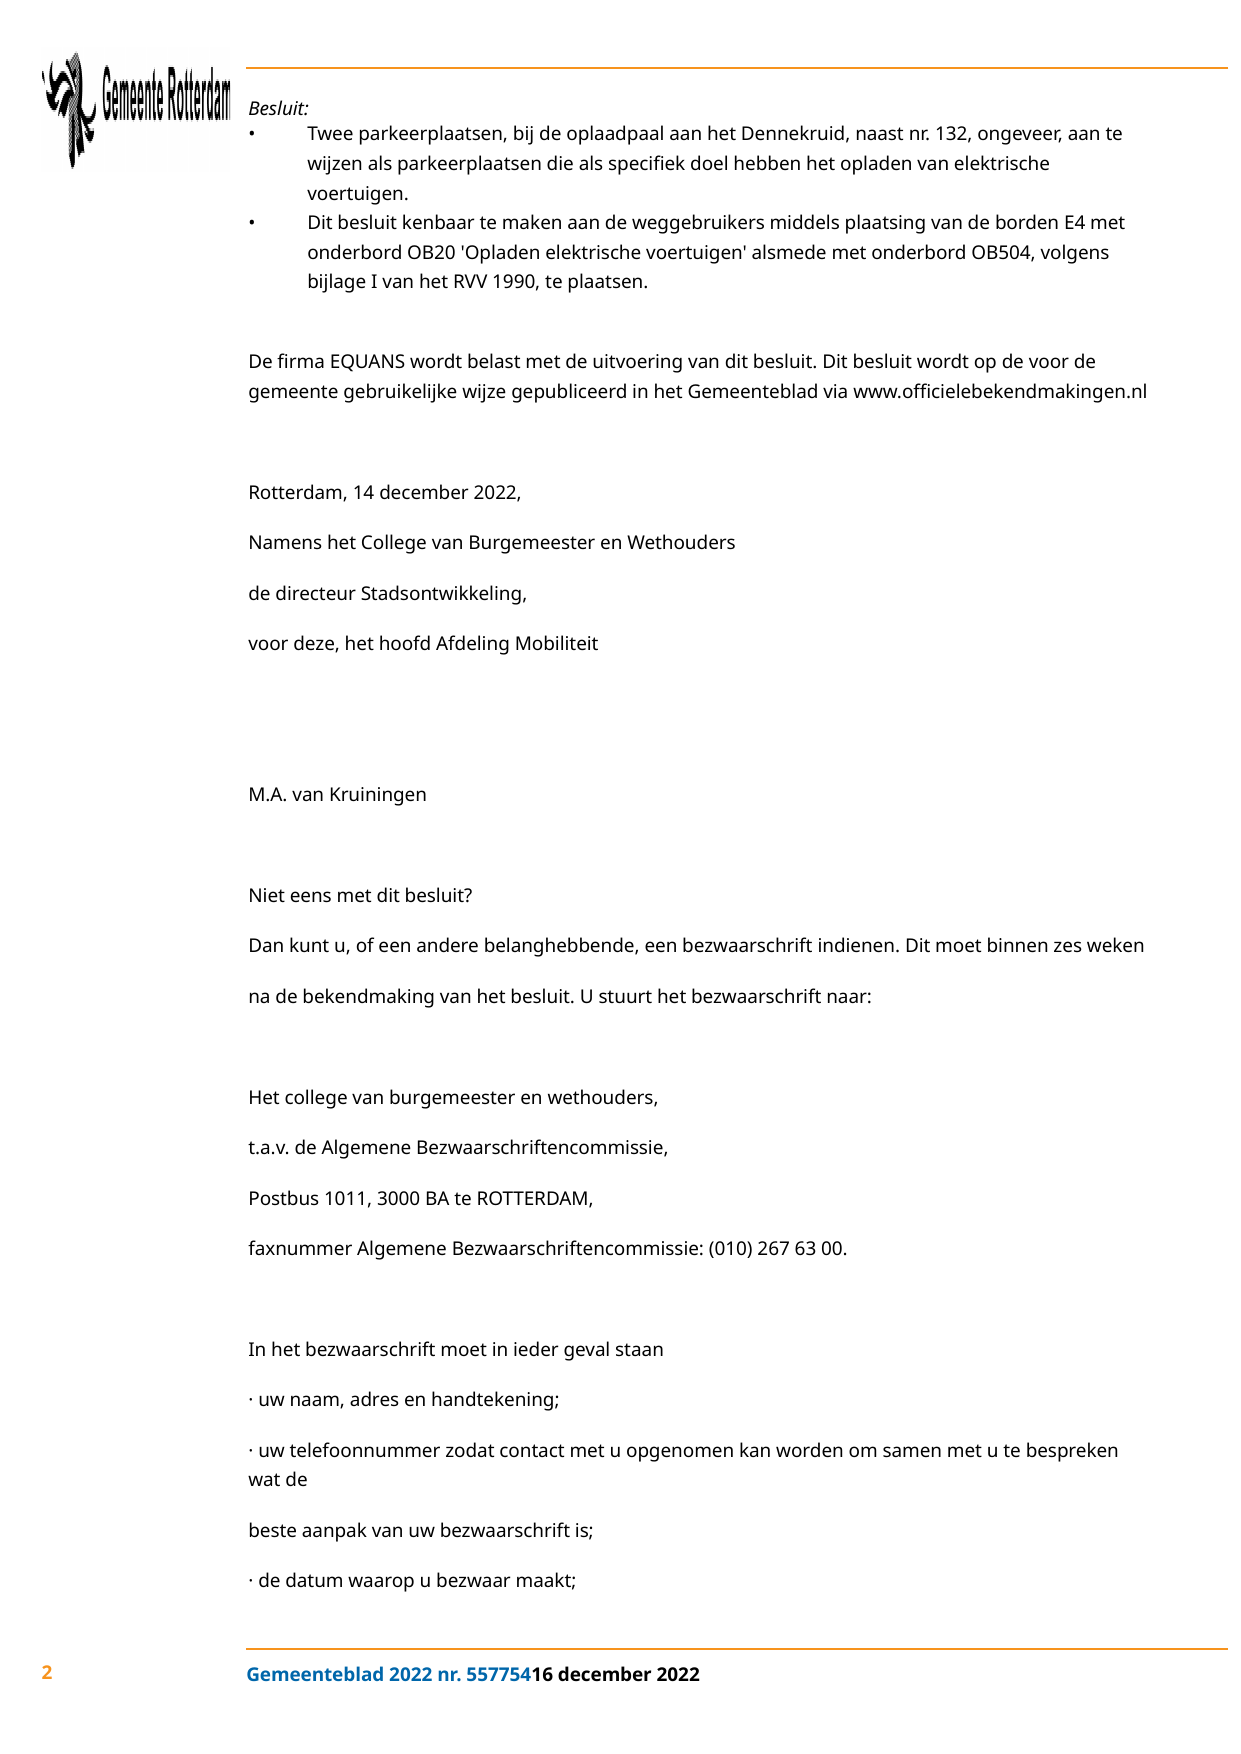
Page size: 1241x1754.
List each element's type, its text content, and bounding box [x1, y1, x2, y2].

text De firma EQUANS wordt belast met de uitvoering van dit besluit. Dit besluit wordt op de voor de gemeente gebruikelijke wijze gepubliceerd in het Gemeenteblad via www.officielebekendmakingen.nl [248, 348, 1152, 404]
text t.a.v. de Algemene Bezwaarschriftencommissie, [248, 1134, 1152, 1160]
text Dan kunt u, of een andere belanghebbende, een bezwaarschrift indienen. Dit moet binnen zes weken [248, 933, 1152, 958]
list Twee parkeerplaatsen, bij de oplaadpaal aan het Dennekruid, naast nr. 132, ongeveer, aan te wijzen als parkeerplaatsen die als specifiek doel hebben het opladen van elektrische voertuigen. [248, 121, 1152, 205]
text Namens het College van Burgemeester en Wethouders [248, 529, 1152, 555]
text Rotterdam, 14 december 2022, [248, 479, 1152, 504]
text na de bekendmaking van het besluit. U stuurt het bezwaarschrift naar: [248, 983, 1152, 1009]
text · de datum waarop u bezwaar maakt; [248, 1567, 1152, 1593]
text M.A. van Kruiningen [248, 781, 1152, 807]
text Besluit: [248, 95, 1152, 121]
text voor deze, het hoofd Afdeling Mobiliteit [248, 630, 1152, 656]
text faxnummer Algemene Bezwaarschriftencommissie: (010) 267 63 00. [248, 1235, 1152, 1261]
text Postbus 1011, 3000 BA te ROTTERDAM, [248, 1185, 1152, 1210]
text Niet eens met dit besluit? [248, 882, 1152, 908]
text · uw naam, adres en handtekening; [248, 1386, 1152, 1412]
text beste aanpak van uw bezwaarschrift is; [248, 1517, 1152, 1542]
picture [41, 47, 231, 172]
list Dit besluit kenbaar te maken aan de weggebruikers middels plaatsing van de borden E4 met onderbord OB20 'Opladen elektrische voertuigen' alsmede met onderbord OB504, volgens bijlage I van het RVV 1990, te plaatsen. [248, 209, 1152, 294]
text Het college van burgemeester en wethouders, [248, 1084, 1152, 1109]
text · uw telefoonnummer zodat contact met u opgenomen kan worden om samen met u te bespreken wat de [248, 1437, 1152, 1492]
text In het bezwaarschrift moet in ieder geval staan [248, 1336, 1152, 1362]
text de directeur Stadsontwikkeling, [248, 580, 1152, 605]
